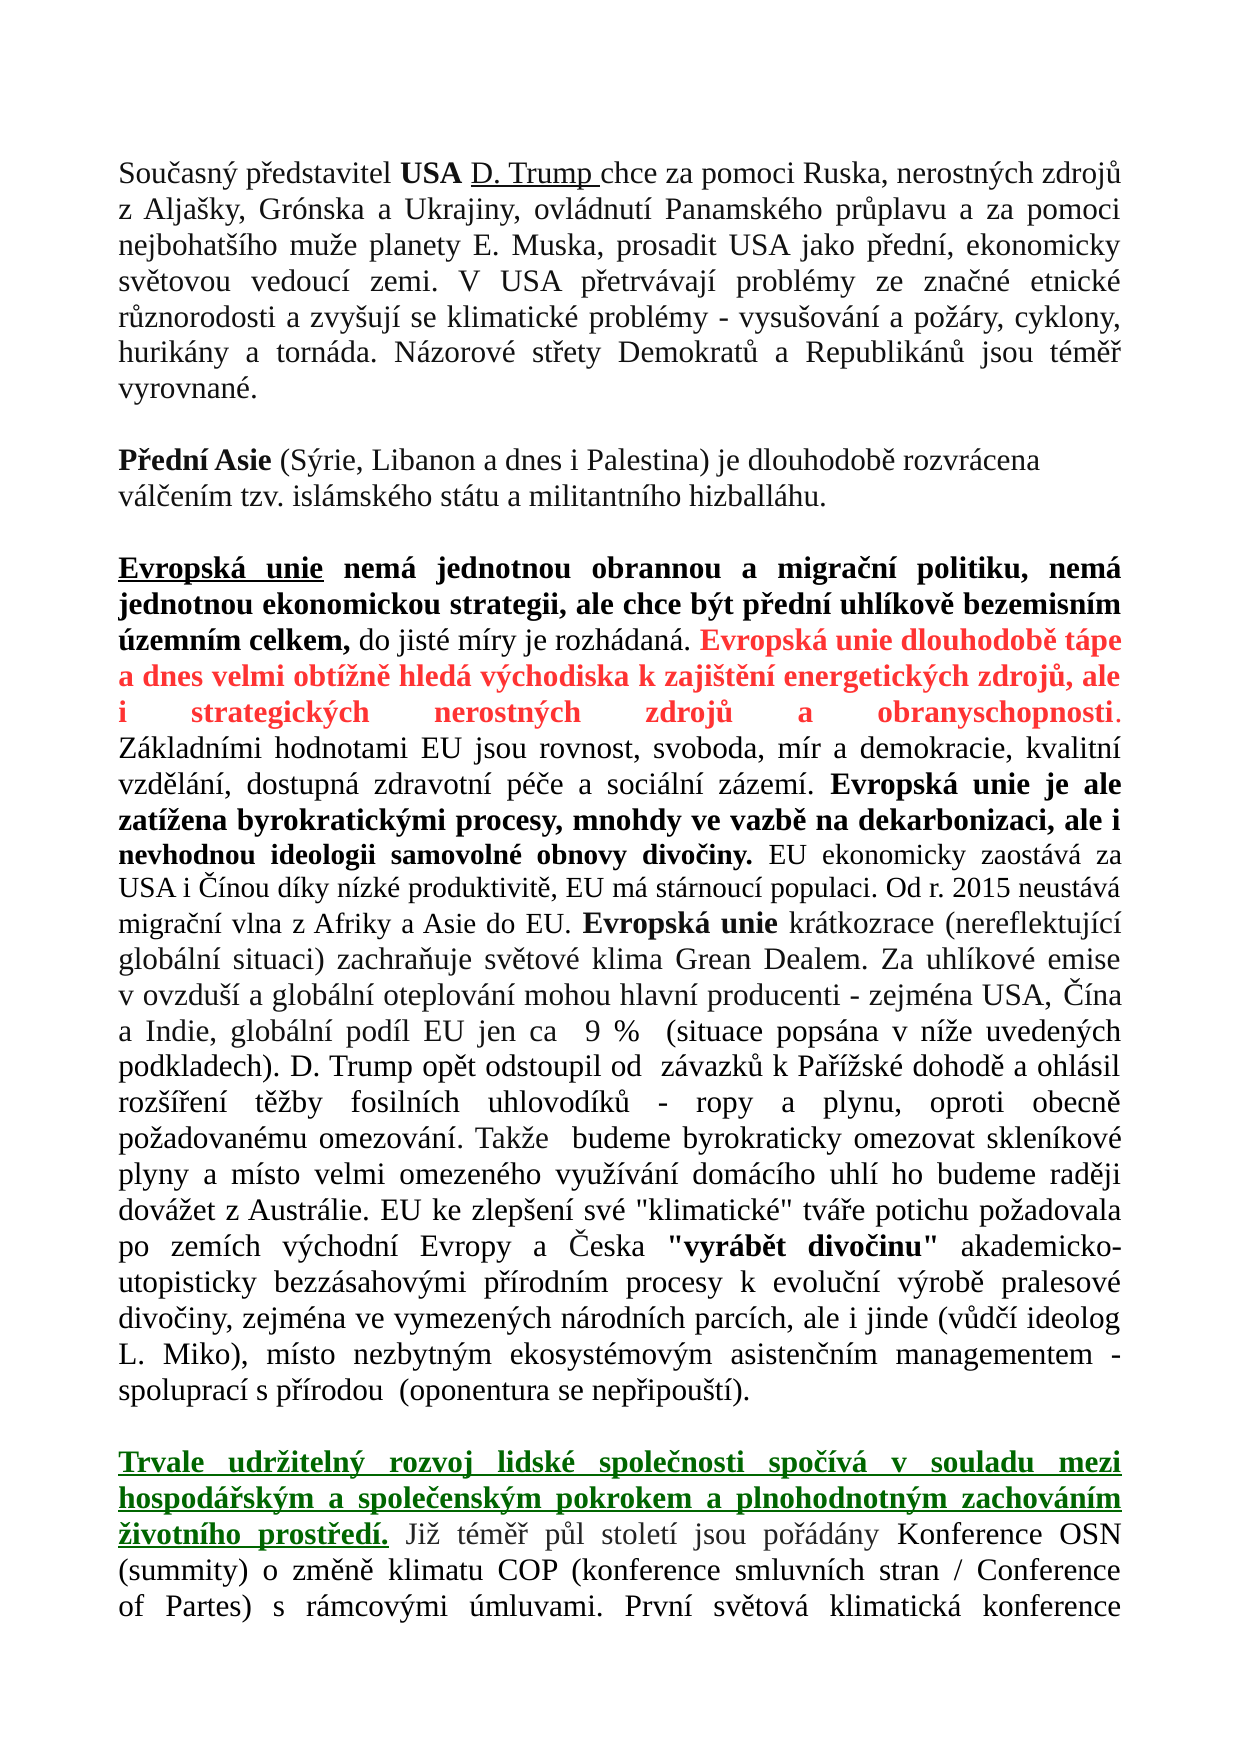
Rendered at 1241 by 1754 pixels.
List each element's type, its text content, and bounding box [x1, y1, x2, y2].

text Evropská unie nemá jednotnou obrannou a migrační politiku, nemá jednotnou ekonomickou strategii, ale chce být přední uhlíkově bezemisním územním celkem, do jisté míry je rozhádaná. Evropská unie dlouhodobě tápe a dnes velmi obtížně hledá východiska k zajištění energetických zdrojů, ale i strategických nerostných zdrojů a obranyschopnosti. Základními hodnotami EU jsou rovnost, svoboda, mír a demokracie, kvalitní vzdělání, dostupná zdravotní péče a sociální zázemí. Evropská unie je ale zatížena byrokratickými procesy, mnohdy ve vazbě na dekarbonizaci, ale i nevhodnou ideologii samovolné obnovy divočiny. EU ekonomicky zaostává za USA i Čínou díky nízké produktivitě, EU má stárnoucí populaci. Od r. 2015 neustává migrační vlna z Afriky a Asie do EU. Evropská unie krátkozrace (nereflektující globální situaci) zachraňuje světové klima Grean Dealem. Za uhlíkové emise v ovzduší a globální oteplování mohou hlavní producenti - zejména USA, Čína a Indie, globální podíl EU jen ca 9 % (situace popsána v níže uvedených podkladech). D. Trump opět odstoupil od závazků k Pařížské dohodě a ohlásil rozšíření těžby fosilních uhlovodíků - ropy a plynu, oproti obecně požadovanému omezování. Takže budeme byrokraticky omezovat skleníkové plyny a místo velmi omezeného využívání domácího uhlí ho budeme raději dovážet z Austrálie. EU ke zlepšení své "klimatické" tváře potichu požadovala po zemích východní Evropy a Česka "vyrábět divočinu" akademicko-utopisticky bezzásahovými přírodním procesy k evoluční výrobě pralesové divočiny, zejména ve vymezených národních parcích, ale i jinde (vůdčí ideolog L. Miko), místo nezbytným ekosystémovým asistenčním managementem - spoluprací s přírodou (oponentura se nepřipouští). [118, 549, 1122, 1407]
text životního prostředí. Již téměř půl století jsou pořádány Konference OSN (summity) o změně klimatu COP (konference smluvních stran / Conference of Partes) s rámcovými úmluvami. První světová klimatická konference [118, 1512, 1122, 1623]
text Současný představitel USA D. Trump chce za pomoci Ruska, nerostných zdrojů z Aljašky, Grónska a Ukrajiny, ovládnutí Panamského průplavu a za pomoci nejbohatšího muže planety E. Muska, prosadit USA jako přední, ekonomicky světovou vedoucí zemi. V USA přetrvávají problémy ze značné etnické různorodosti a zvyšují se klimatické problémy - vysušování a požáry, cyklony, hurikány a tornáda. Názorové střety Demokratů a Republikánů jsou téměř vyrovnané. [118, 154, 1122, 406]
text hospodářským a společenským pokrokem a plnohodnotným zachováním [118, 1476, 1122, 1510]
text Trvale udržitelný rozvoj lidské společnosti spočívá v souladu mezi [118, 1443, 1122, 1474]
text Přední Asie (Sýrie, Libanon a dnes i Palestina) je dlouhodobě rozvrácena válčením tzv. islámského státu a militantního hizballáhu. [118, 442, 1122, 513]
